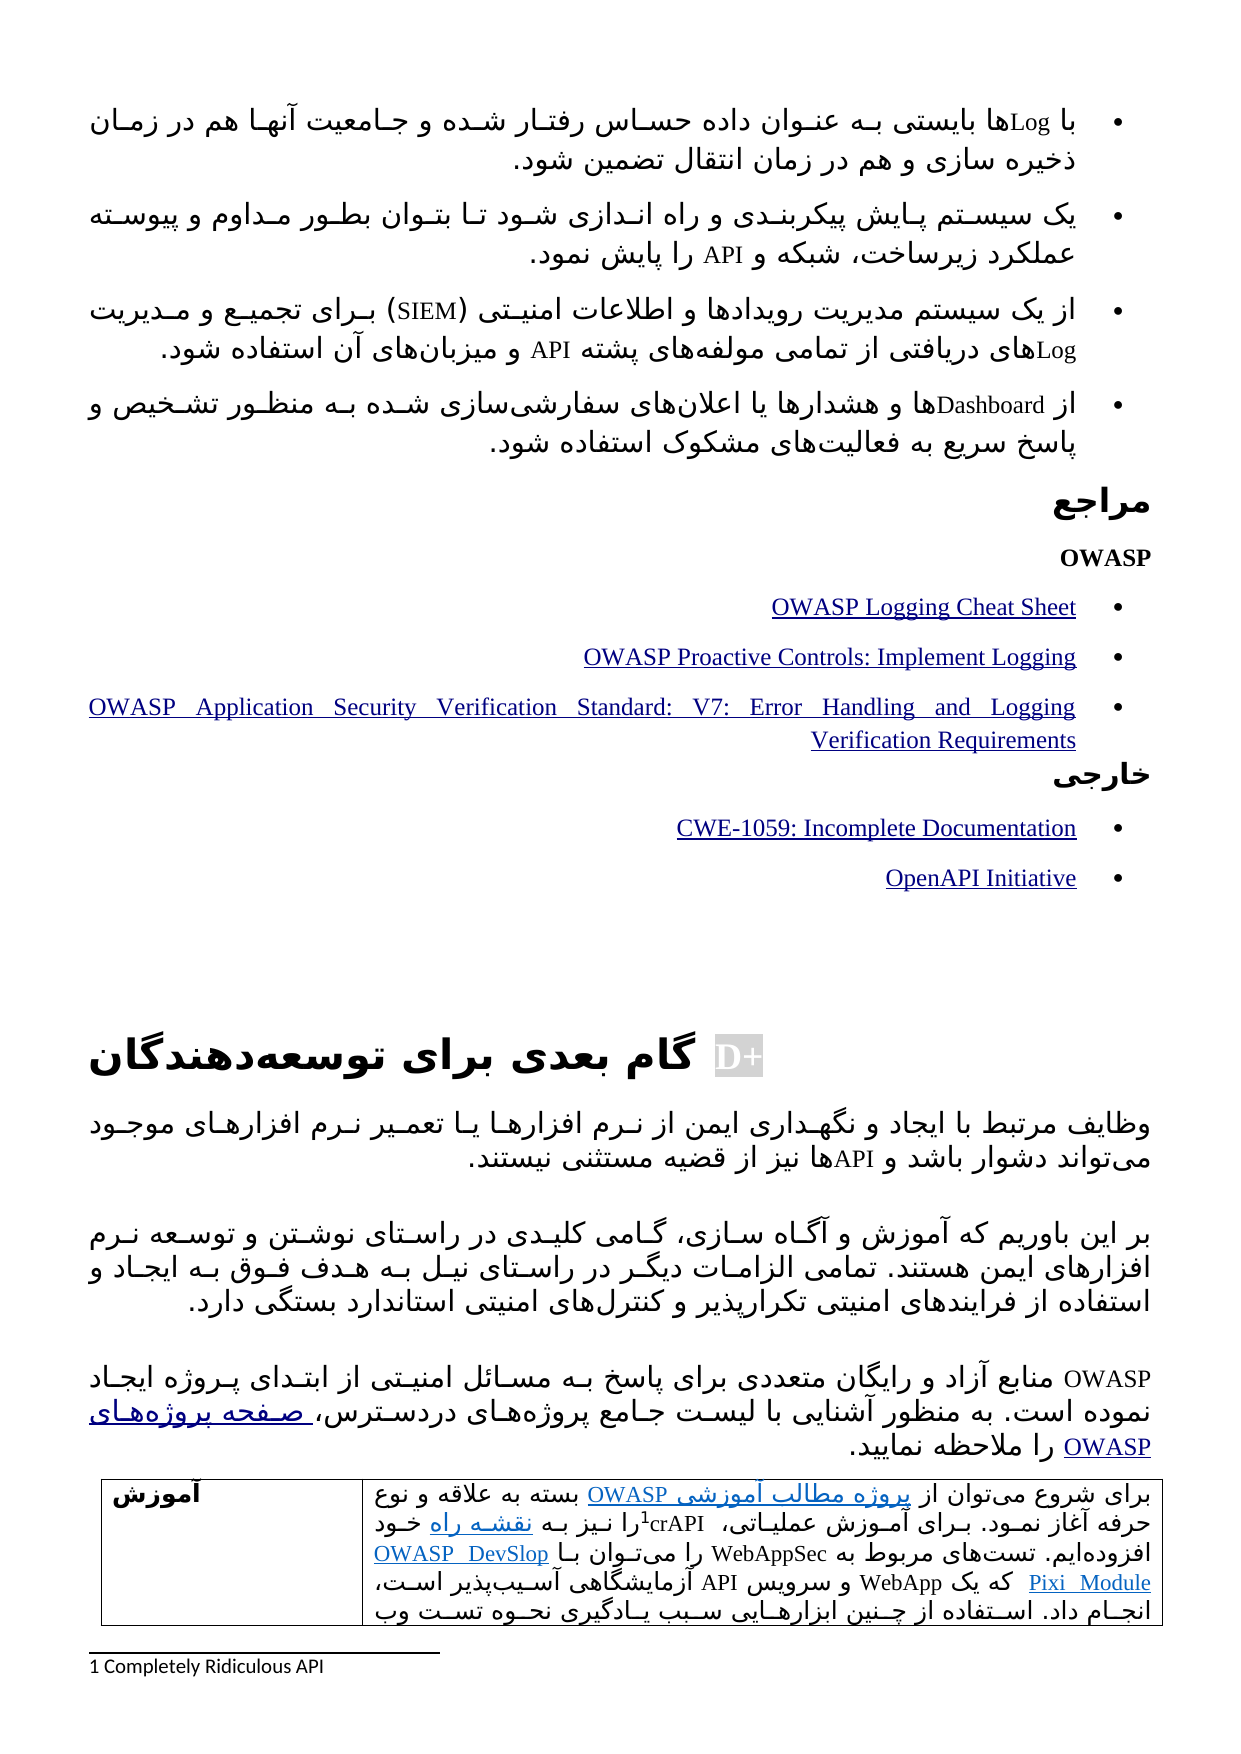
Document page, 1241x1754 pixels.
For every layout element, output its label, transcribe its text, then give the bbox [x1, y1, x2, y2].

list یک سیستم پایش پیکربندی و راه اندازی شود تا بتوان بطور مداوم و پیوسته عملکرد زیرساخت، شبکه و API را پایش نمود. [89, 198, 1114, 271]
text OWASP منابع آزاد و رایگان متعددی برای پاسخ به مسائل امنیتی از ابتدای پروژه ایجاد نموده است. به منظور آشنایی با لیست جامع پروژه‌‌های دردسترس، صفحه پروژه‌‌های OWASP را ملاحظه نمایید. [89, 1360, 1152, 1462]
list OpenAPI Initiative [89, 863, 1114, 892]
list OWASP Proactive Controls: Implement Logging [89, 642, 1114, 671]
list OWASP Application Security Verification Standard: V7: Error Handling and Logging Verification Requirements [89, 692, 1114, 753]
text بر این باوریم که آموزش و آگاه سازی، گامی کلیدی در راستای نوشتن و توسعه نرم افزارهای ایمن هستند. تمامی الزامات دیگر در راستای نیل به هدف فوق به ایجاد و استفاده از فرایندهای امنیتی تکرارپذیر و کنترل‌های امنیتی استاندارد بستگی دارد. [89, 1216, 1152, 1318]
table_header برای شروع می‌توان از پروژه مطالب آموزشی OWASP بسته به علاقه و نوع حرفه آغاز نمود. برای آموزش عملیاتی، crAPIرا نیز به نقشه راه خود افزوده‌ایم. تست‌‌های مربوط به WebAppSec را می‌توان با OWASP DevSlop Pixi Module که یک WebApp و سرویس API آزمایشگاهی آسیب‌پذیر است، انجام داد. استفاده از چنین ابزارهایی سبب یادگیری نحوه تست وب اپلیکیشن‌‌ها و APIهای مدرن از منظر مسائل امنیتی و چگونگی توسعه APIهای مدرن در آینده خواهد شد. همچنین امکان شرکت در جلسات آموزشی کنفرانس AppSec و عضویت در شَعب محلی OWASP نیز برای علاقه مندان وجود دارد. [363, 1480, 1162, 1625]
list از یک سیستم مدیریت رویدادها و اطلاعات امنیتی (SIEM) برای تجمیع و مدیریت Logهای دریافتی از تمامی مولفه‌‌های پشته API و میزبان‌‌های آن استفاده شود. [89, 292, 1114, 365]
table_header آموزش [102, 1480, 362, 1625]
text خارجی [89, 758, 1152, 792]
list OWASP Logging Cheat Sheet [89, 592, 1114, 621]
subtitle +D گام بعدی برای توسعه‌دهندگان [89, 1030, 1152, 1079]
text مراجع [89, 481, 1152, 520]
text OWASP [89, 543, 1152, 571]
list از Dashboardها و هشدارها یا اعلان‌‌های سفارشی‌سازی شده به منظور تشخیص و پاسخ سریع به فعالیت‌‌های مشکوک استفاده شود. [89, 387, 1114, 460]
list CWE-1059: Incomplete Documentation [89, 813, 1114, 842]
list با Logها بایستی به عنوان داده حساس رفتار شده و جامعیت آنها هم در زمان ذخیره سازی و هم در زمان انتقال تضمین شود. [89, 103, 1114, 176]
text وظایف مرتبط با ایجاد و نگهداری ایمن از نرم افزارها یا تعمیر نرم افزارهای موجود می‌تواند دشوار باشد و APIها نیز از قضیه مستثنی نیستند. [89, 1107, 1152, 1175]
